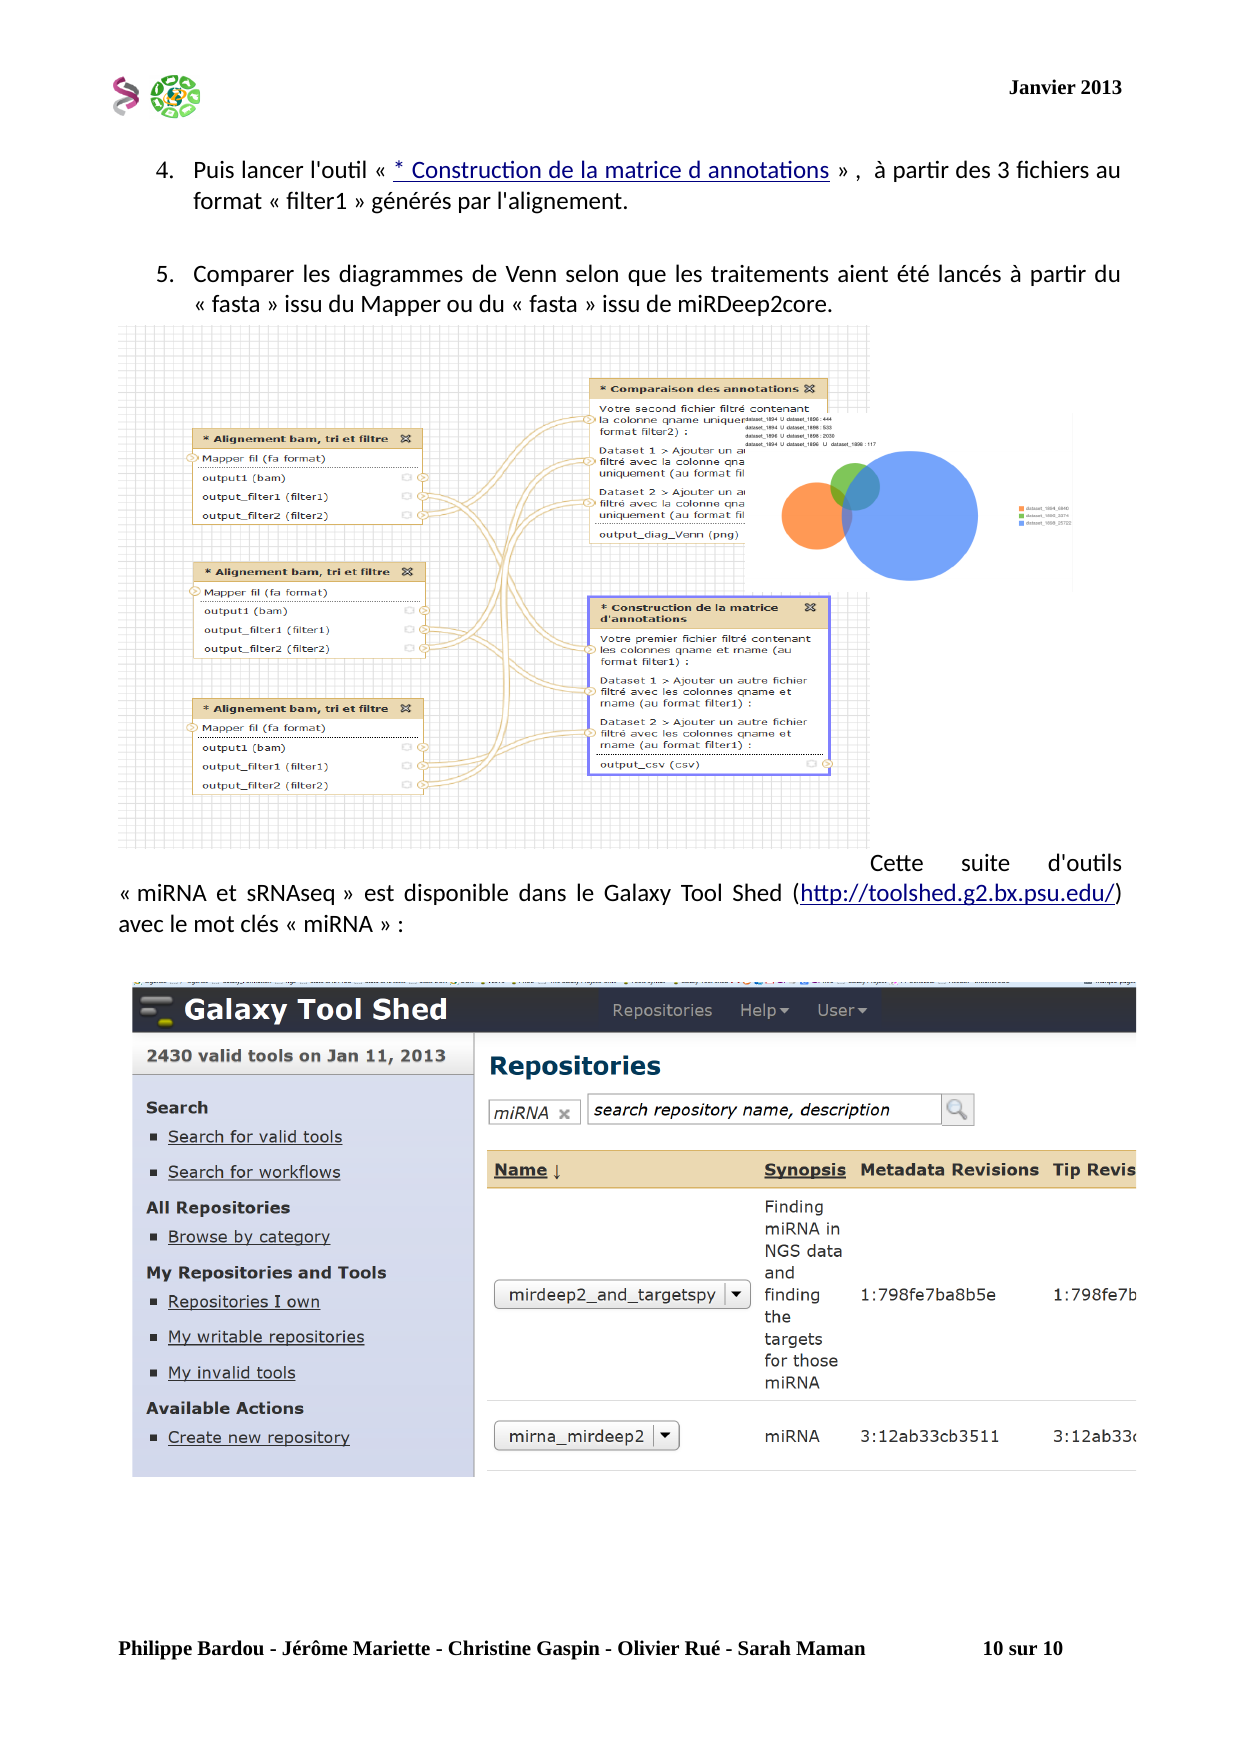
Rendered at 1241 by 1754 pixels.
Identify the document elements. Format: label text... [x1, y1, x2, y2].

picture [745, 413, 1073, 592]
picture [109, 75, 142, 119]
list Puis lancer l'outil « * Construction de la matrice d annotations » , à partir des 3 fichiers au format « filter1 » générés par l'alignement. [156, 154, 1122, 216]
text Cette suite d'outils « miRNA et sRNAseq » est disponible dans le Galaxy Tool Shed (http://toolshed.g2.bx.psu.edu/) avec le mot clés « miRNA » : [118, 847, 1122, 939]
picture [149, 75, 201, 119]
picture [132, 982, 1137, 1477]
list Comparer les diagrammes de Venn selon que les traitements aient été lancés à partir du « fasta » issu du Mapper ou du « fasta » issu de miRDeep2core. [156, 258, 1122, 319]
picture [118, 325, 649, 849]
